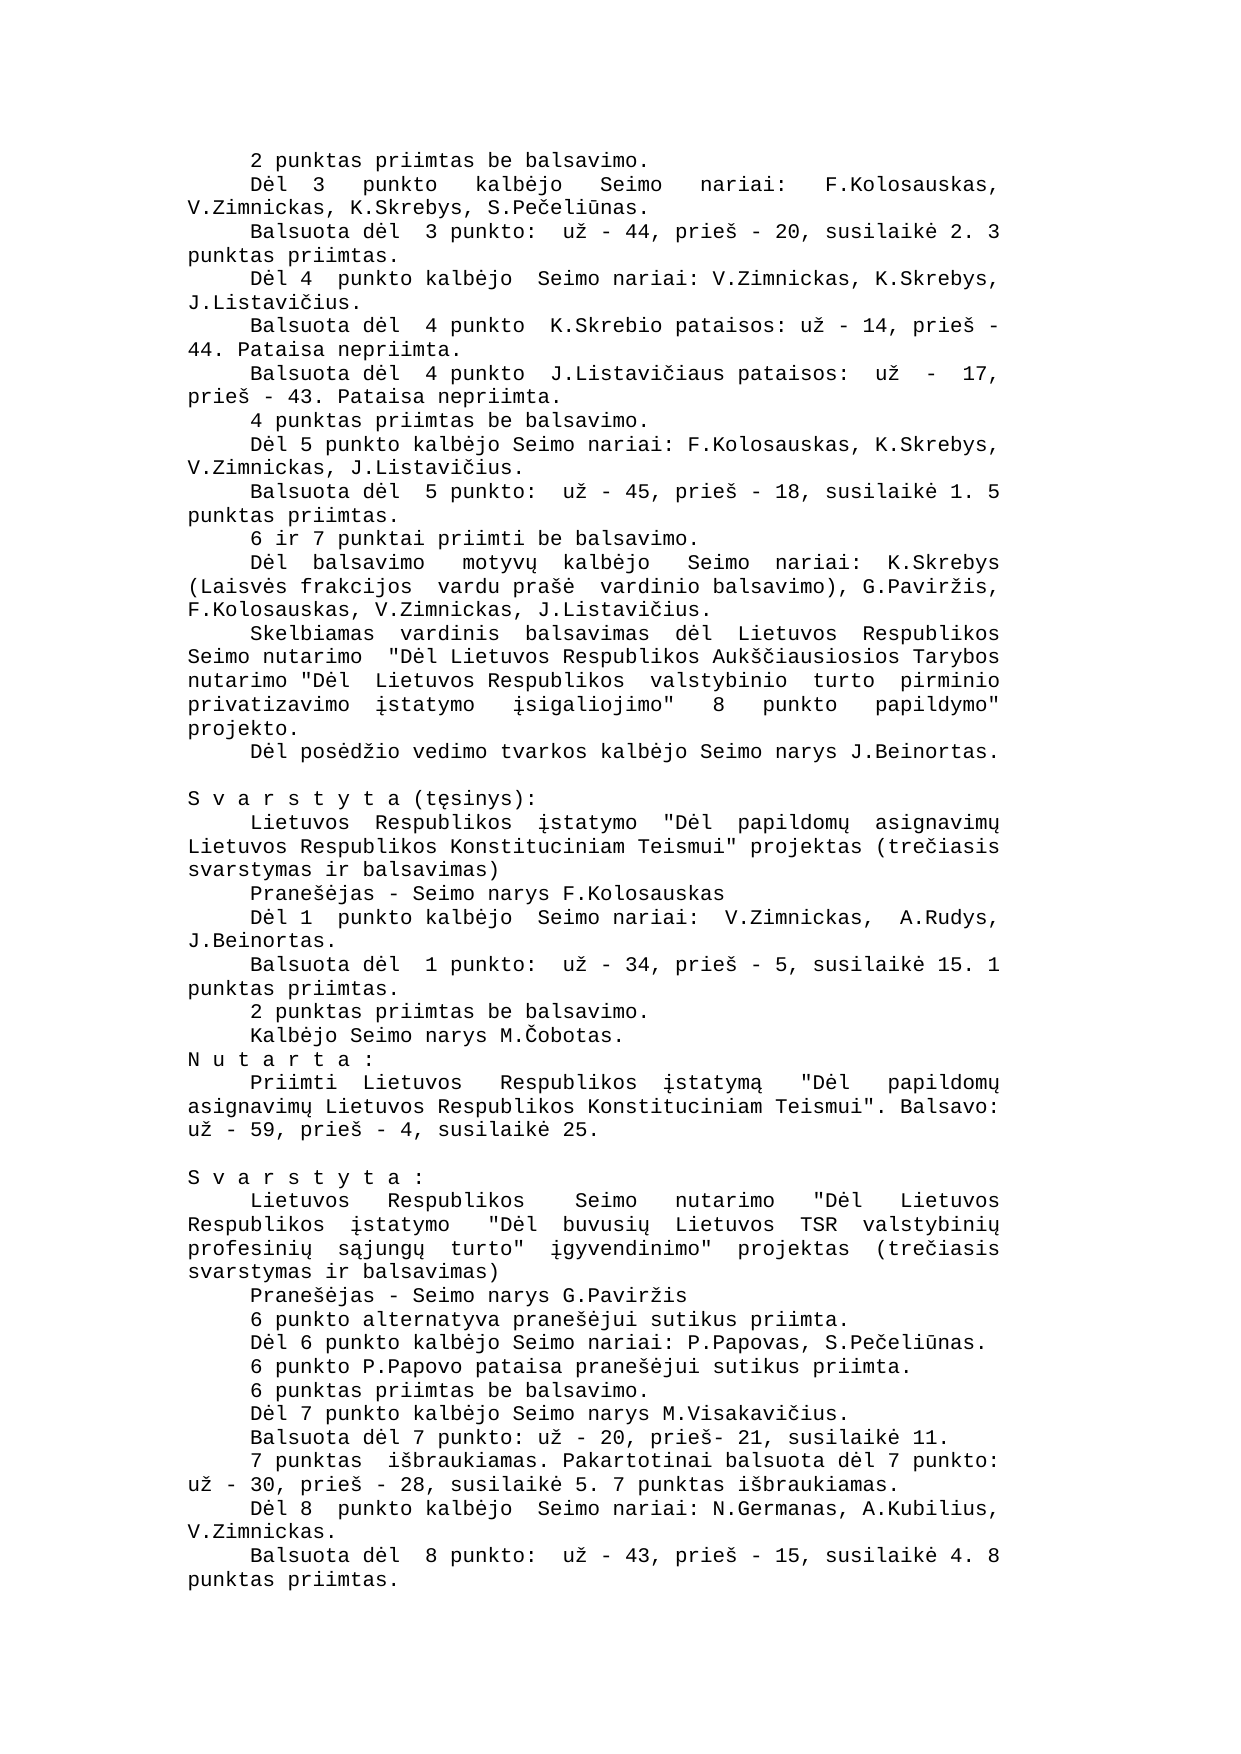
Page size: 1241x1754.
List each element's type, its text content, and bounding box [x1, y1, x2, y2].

text Balsuota dėl 8 punkto: už - 43, prieš - 15, susilaikė 4. 8 [187, 1545, 1053, 1569]
text nutarimo "Dėl Lietuvos Respublikos valstybinio turto pirminio [187, 670, 1053, 694]
text 2 punktas priimtas be balsavimo. [187, 150, 1053, 174]
text V.Zimnickas, J.Listavičius. [187, 457, 1053, 481]
text V.Zimnickas. [187, 1521, 1053, 1545]
text profesinių sąjungų turto" įgyvendinimo" projektas (trečiasis [187, 1238, 1053, 1261]
text svarstymas ir balsavimas) [187, 1261, 1053, 1285]
text Dėl 6 punkto kalbėjo Seimo nariai: P.Papovas, S.Pečeliūnas. [187, 1332, 1053, 1356]
text Dėl 4 punkto kalbėjo Seimo nariai: V.Zimnickas, K.Skrebys, [187, 268, 1053, 292]
text 6 ir 7 punktai priimti be balsavimo. [187, 528, 1053, 552]
text Balsuota dėl 7 punkto: už - 20, prieš- 21, susilaikė 11. [187, 1427, 1053, 1451]
text 6 punkto P.Papovo pataisa pranešėjui sutikus priimta. [187, 1356, 1053, 1379]
text Balsuota dėl 3 punkto: už - 44, prieš - 20, susilaikė 2. 3 [187, 221, 1053, 244]
text Pranešėjas - Seimo narys F.Kolosauskas [187, 883, 1053, 907]
text S v a r s t y t a (tęsinys): [187, 788, 1053, 812]
text Lietuvos Respublikos Konstituciniam Teismui" projektas (trečiasis [187, 836, 1053, 859]
text asignavimų Lietuvos Respublikos Konstituciniam Teismui". Balsavo: [187, 1096, 1053, 1119]
text Balsuota dėl 5 punkto: už - 45, prieš - 18, susilaikė 1. 5 [187, 481, 1053, 505]
text punktas priimtas. [187, 1569, 1053, 1592]
text (Laisvės frakcijos vardu prašė vardinio balsavimo), G.Paviržis, [187, 576, 1053, 599]
text Priimti Lietuvos Respublikos įstatymą "Dėl papildomų [187, 1072, 1053, 1096]
text Dėl balsavimo motyvų kalbėjo Seimo nariai: K.Skrebys [187, 552, 1053, 576]
text privatizavimo įstatymo įsigaliojimo" 8 punkto papildymo" [187, 694, 1053, 717]
text Balsuota dėl 1 punkto: už - 34, prieš - 5, susilaikė 15. 1 [187, 954, 1053, 978]
text Balsuota dėl 4 punkto K.Skrebio pataisos: už - 14, prieš - [187, 316, 1053, 339]
text svarstymas ir balsavimas) [187, 859, 1053, 883]
text J.Beinortas. [187, 930, 1053, 954]
text J.Listavičius. [187, 292, 1053, 316]
text 7 punktas išbraukiamas. Pakartotinai balsuota dėl 7 punkto: [187, 1451, 1053, 1474]
text Dėl 5 punkto kalbėjo Seimo nariai: F.Kolosauskas, K.Skrebys, [187, 434, 1053, 457]
text Dėl 1 punkto kalbėjo Seimo nariai: V.Zimnickas, A.Rudys, [187, 907, 1053, 930]
text Dėl 8 punkto kalbėjo Seimo nariai: N.Germanas, A.Kubilius, [187, 1498, 1053, 1521]
text Balsuota dėl 4 punkto J.Listavičiaus pataisos: už - 17, [187, 363, 1053, 386]
text Kalbėjo Seimo narys M.Čobotas. [187, 1025, 1053, 1048]
text Dėl 3 punkto kalbėjo Seimo nariai: F.Kolosauskas, [187, 174, 1053, 197]
text 6 punkto alternatyva pranešėjui sutikus priimta. [187, 1309, 1053, 1332]
text Pranešėjas - Seimo narys G.Paviržis [187, 1285, 1053, 1309]
text 44. Pataisa nepriimta. [187, 339, 1053, 363]
text F.Kolosauskas, V.Zimnickas, J.Listavičius. [187, 599, 1053, 623]
text V.Zimnickas, K.Skrebys, S.Pečeliūnas. [187, 197, 1053, 221]
text projekto. [187, 717, 1053, 741]
text 4 punktas priimtas be balsavimo. [187, 410, 1053, 434]
text punktas priimtas. [187, 505, 1053, 528]
text 6 punktas priimtas be balsavimo. [187, 1379, 1053, 1403]
text Lietuvos Respublikos Seimo nutarimo "Dėl Lietuvos [187, 1190, 1053, 1214]
text N u t a r t a : [187, 1048, 1053, 1072]
text 2 punktas priimtas be balsavimo. [187, 1001, 1053, 1025]
text Dėl posėdžio vedimo tvarkos kalbėjo Seimo narys J.Beinortas. [187, 741, 1053, 765]
text Dėl 7 punkto kalbėjo Seimo narys M.Visakavičius. [187, 1403, 1053, 1427]
text S v a r s t y t a : [187, 1167, 1053, 1190]
text už - 59, prieš - 4, susilaikė 25. [187, 1119, 1053, 1143]
text prieš - 43. Pataisa nepriimta. [187, 386, 1053, 410]
text už - 30, prieš - 28, susilaikė 5. 7 punktas išbraukiamas. [187, 1474, 1053, 1498]
text punktas priimtas. [187, 978, 1053, 1001]
text Respublikos įstatymo "Dėl buvusių Lietuvos TSR valstybinių [187, 1214, 1053, 1238]
text Skelbiamas vardinis balsavimas dėl Lietuvos Respublikos [187, 623, 1053, 647]
text punktas priimtas. [187, 244, 1053, 268]
text Seimo nutarimo "Dėl Lietuvos Respublikos Aukščiausiosios Tarybos [187, 647, 1053, 670]
text Lietuvos Respublikos įstatymo "Dėl papildomų asignavimų [187, 812, 1053, 836]
